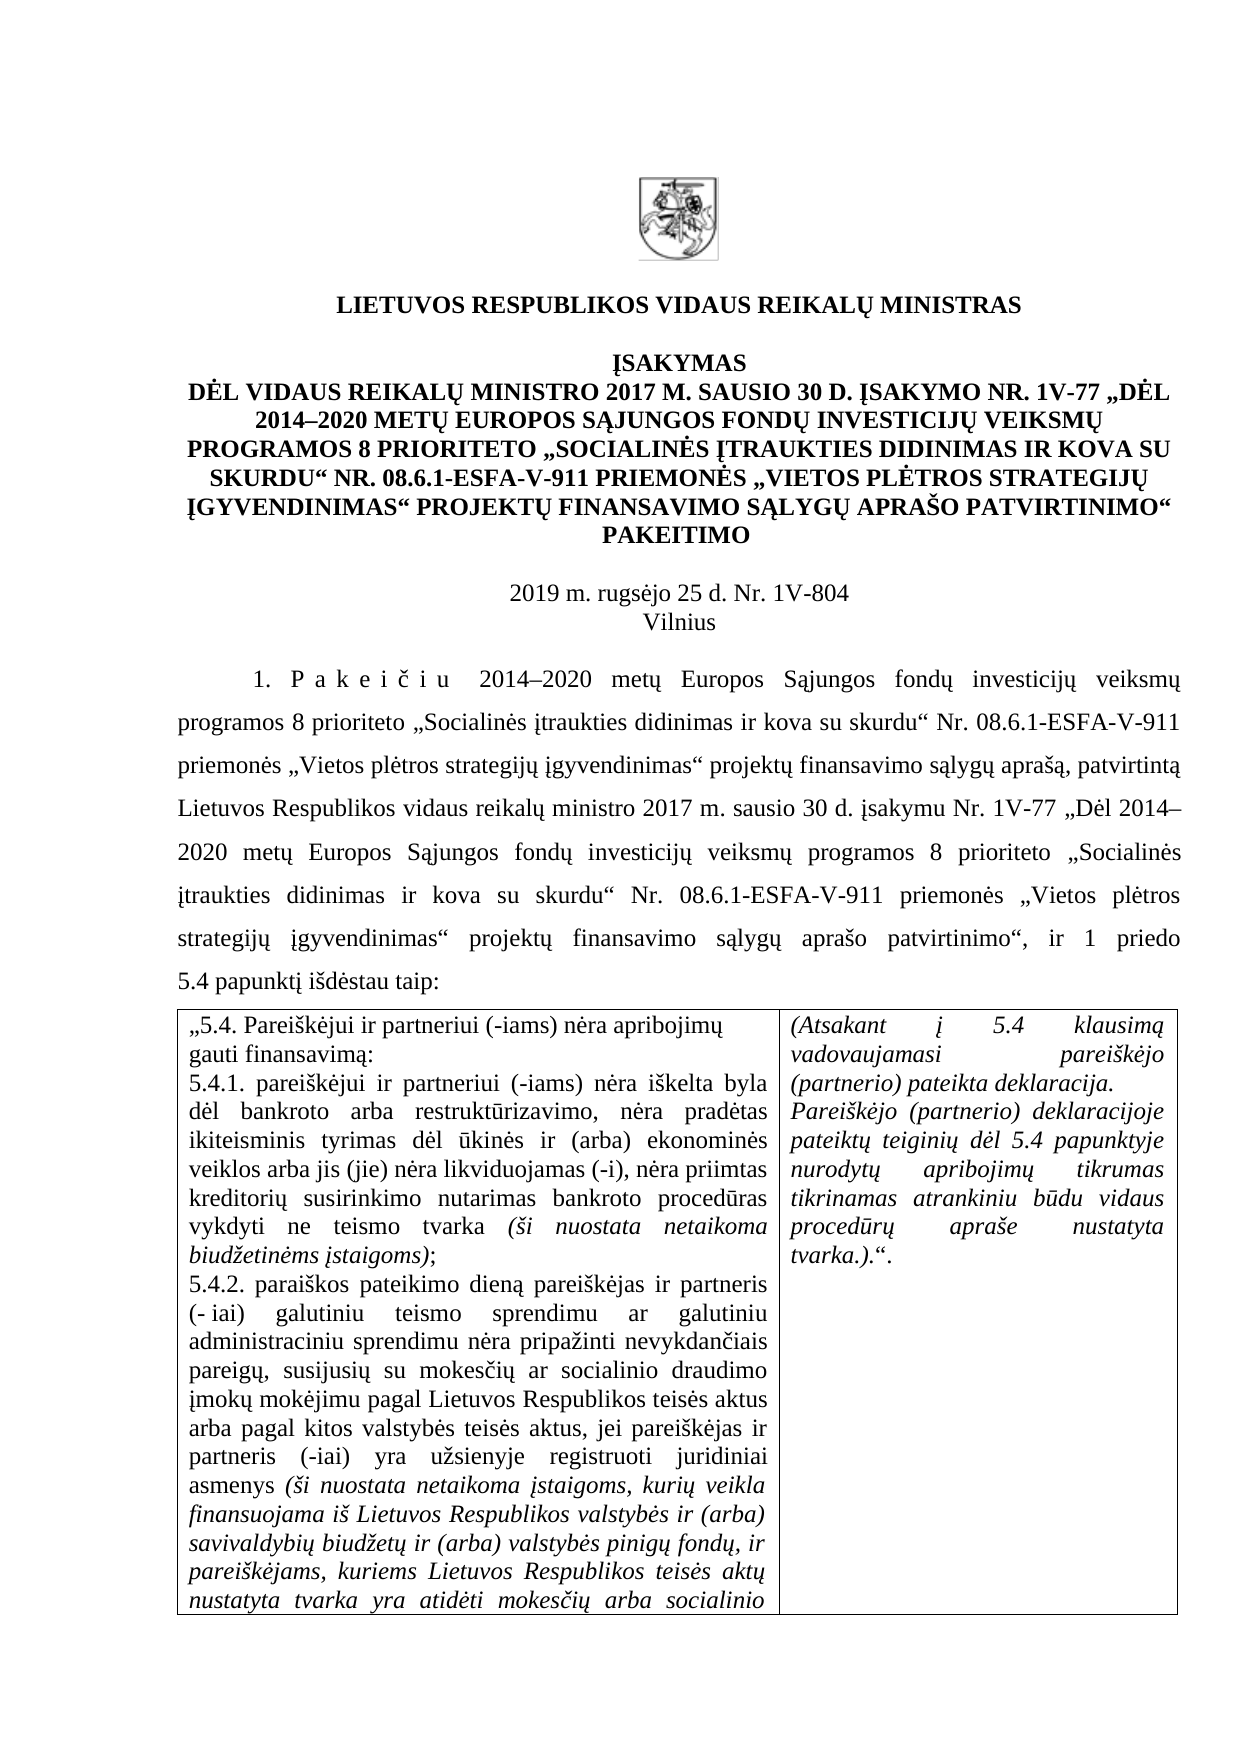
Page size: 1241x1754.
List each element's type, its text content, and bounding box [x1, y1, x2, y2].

text Vilnius [177, 607, 1181, 635]
table_header (Atsakant į 5.4 klausimą vadovaujamasi pareiškėjo (partnerio) pateikta deklaracija. Pareiškėjo (partnerio) deklaracijoje pateiktų teiginių dėl 5.4 papunktyje nurodytų apribojimų tikrumas tikrinamas atrankiniu būdu vidaus procedūrų apraše nustatyta tvarka.).“. [780, 1010, 1177, 1614]
text dėl VIDAUS REIKALŲ MINISTRO 2017 M. SAUSIO 30 D. ĮSAKYMO NR. 1V-77 „DĖL 2014–2020 METŲ EUROPOS SĄJUNGOS FONDŲ INVESTICIJŲ VEIKSMŲ PROGRAMOS 8 PRIORITETO „SOCIALINĖS ĮTRAUKTIES DIDINIMAS IR KOVA SU SKURDU“ NR. 08.6.1-ESFA-V-911 PRIEMONĖS „VIETOS PLĖTROS STRATEGIJŲ ĮGYVENDINIMAS“ PROJEKTŲ FINANSAVIMO SĄLYGŲ APRAŠO patvirtinimo“ PAKEITIMO [177, 377, 1181, 549]
text ĮSAKYMAS [177, 348, 1181, 377]
table_header „5.4. Pareiškėjui ir partneriui (-iams) nėra apribojimų gauti finansavimą: 5.4.1. pareiškėjui ir partneriui (-iams) nėra iškelta byla dėl bankroto arba restruktūrizavimo, nėra pradėtas ikiteisminis tyrimas dėl ūkinės ir (arba) ekonominės veiklos arba jis (jie) nėra likviduojamas (-i), nėra priimtas kreditorių susirinkimo nutarimas bankroto procedūras vykdyti ne teismo tvarka (ši nuostata netaikoma biudžetinėms įstaigoms); 5.4.2. paraiškos pateikimo dieną pareiškėjas ir partneris (- iai) galutiniu teismo sprendimu ar galutiniu administraciniu sprendimu nėra pripažinti nevykdančiais pareigų, susijusių su mokesčių ar socialinio draudimo įmokų mokėjimu pagal Lietuvos Respublikos teisės aktus arba pagal kitos valstybės teisės aktus, jei pareiškėjas ir partneris (-iai) yra užsienyje registruoti juridiniai asmenys (ši nuostata netaikoma įstaigoms, kurių veikla finansuojama iš Lietuvos Respublikos valstybės ir (arba) savivaldybių biudžetų ir (arba) valstybės pinigų fondų, ir pareiškėjams, kuriems Lietuvos Respublikos teisės aktų nustatyta tvarka yra atidėti mokesčių arba socialinio [178, 1010, 779, 1614]
text 2019 m. rugsėjo 25 d. Nr. 1V-804 [177, 578, 1181, 607]
text 1. Pakeičiu 2014–2020 metų Europos Sąjungos fondų investicijų veiksmų programos 8 prioriteto „Socialinės įtraukties didinimas ir kova su skurdu“ Nr. 08.6.1-ESFA-V-911 priemonės „Vietos plėtros strategijų įgyvendinimas“ projektų finansavimo sąlygų aprašą, patvirtintą Lietuvos Respublikos vidaus reikalų ministro 2017 m. sausio 30 d. įsakymu Nr. 1V-77 „Dėl 2014–2020 metų Europos Sąjungos fondų investicijų veiksmų programos 8 prioriteto „Socialinės įtraukties didinimas ir kova su skurdu“ Nr. 08.6.1-ESFA-V-911 priemonės „Vietos plėtros strategijų įgyvendinimas“ projektų finansavimo sąlygų aprašo patvirtinimo“, ir 1 priedo 5.4 papunktį išdėstau taip: [177, 664, 1181, 995]
text LIETUVOS RESPUBLIKOS VIDAUS REIKALŲ MINISTRAS [177, 290, 1181, 319]
